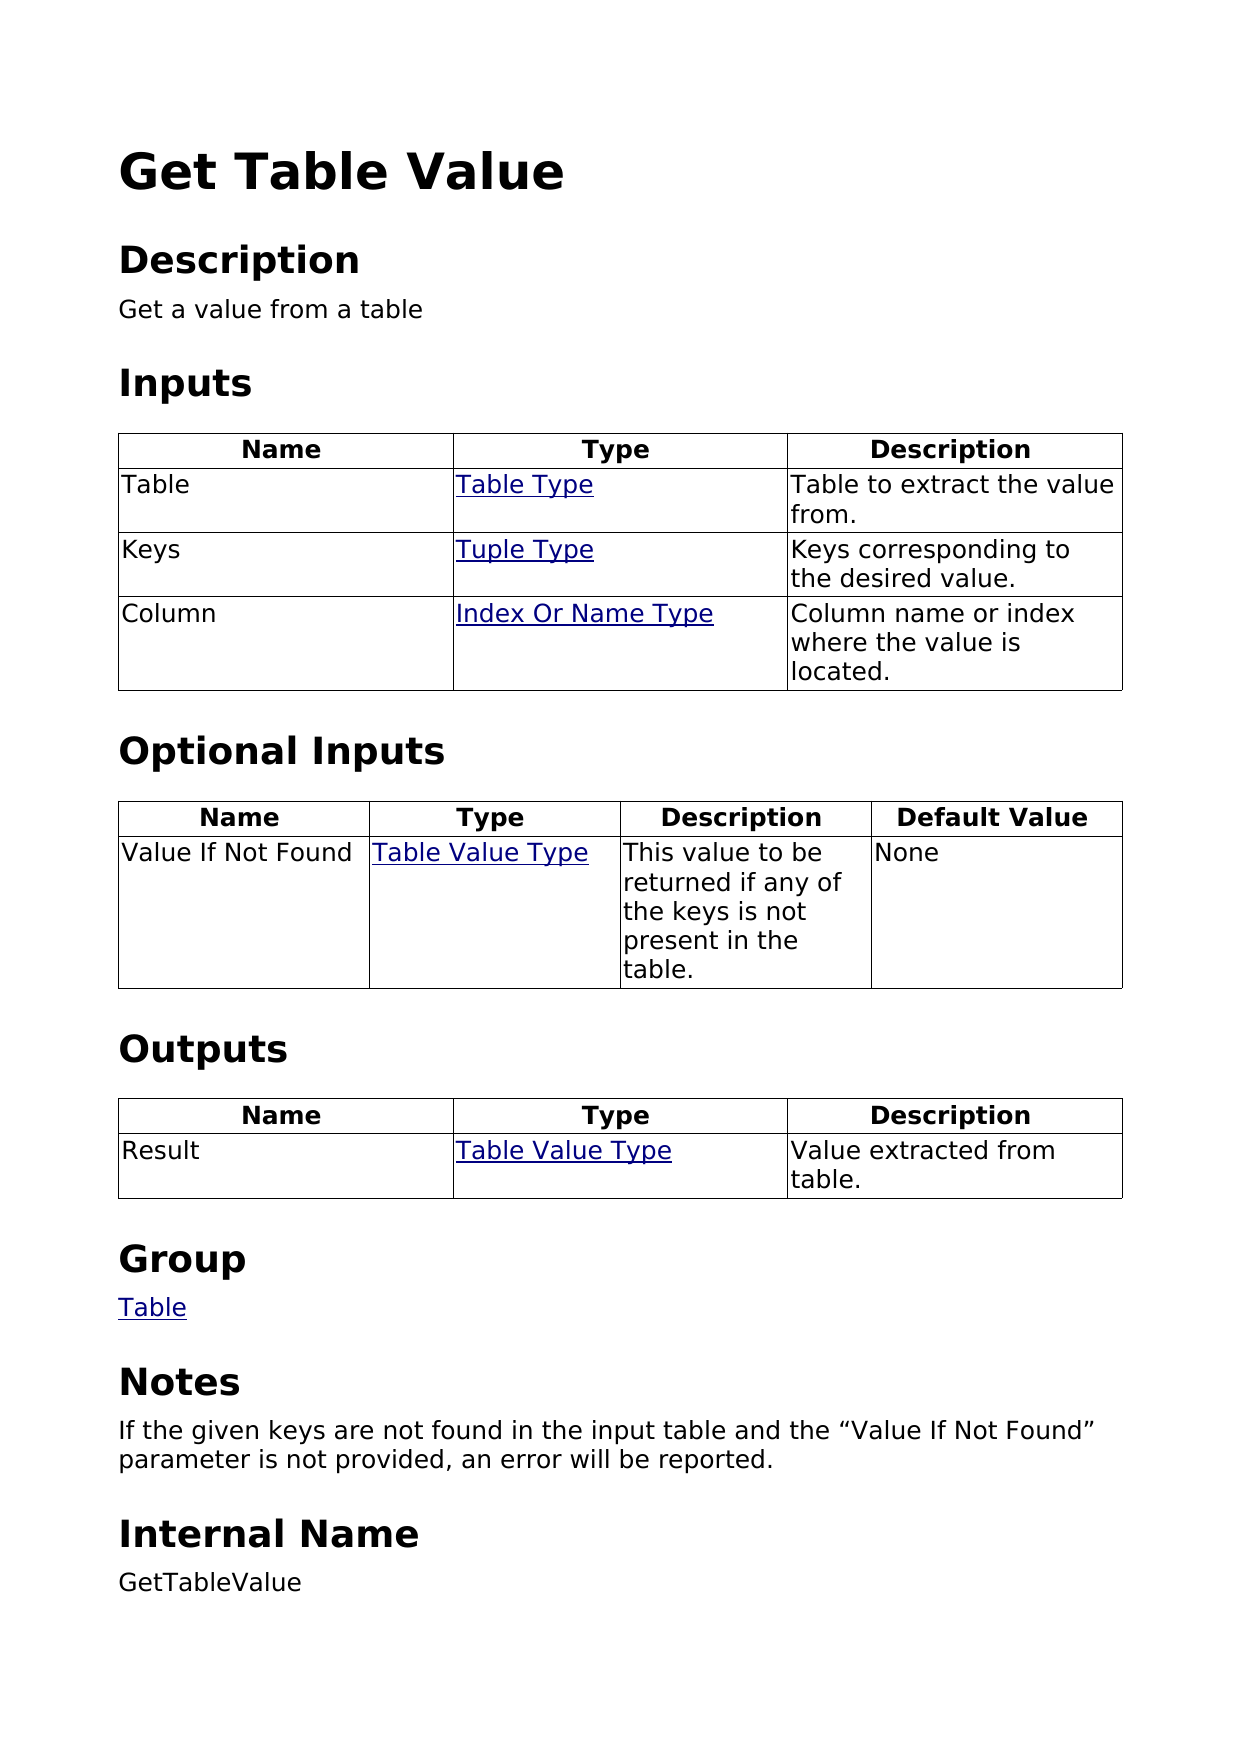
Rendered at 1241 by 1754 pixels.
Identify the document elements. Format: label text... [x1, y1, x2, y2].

table_cell Table Type [454, 469, 787, 532]
table_cell Keys corresponding to the desired value. [788, 533, 1122, 596]
subtitle Get Table Value [118, 143, 1122, 201]
table_header Name [119, 802, 369, 836]
table_cell Value extracted from table. [788, 1134, 1122, 1198]
table_cell Tuple Type [454, 533, 787, 596]
table_cell Table Value Type [454, 1134, 787, 1198]
table_cell Table [119, 469, 453, 532]
table_cell Column [119, 597, 453, 690]
subtitle Description [118, 239, 1122, 282]
text If the given keys are not found in the input table and the “Value If Not Found” parameter is not provided, an error will be reported. [118, 1416, 1122, 1475]
table_cell Table to extract the value from. [788, 469, 1122, 532]
table_header Name [119, 434, 453, 468]
subtitle Inputs [118, 362, 1122, 405]
subtitle Optional Inputs [118, 729, 1122, 773]
table_cell Keys [119, 533, 453, 596]
table_header Default Value [872, 802, 1122, 836]
text Table [118, 1294, 1122, 1323]
table_header Description [621, 802, 871, 836]
table_cell Result [119, 1134, 453, 1198]
table_cell Column name or index where the value is located. [788, 597, 1122, 690]
table_cell This value to be returned if any of the keys is not present in the table. [621, 837, 871, 987]
table_header Type [454, 1099, 787, 1133]
table_header Description [788, 1099, 1122, 1133]
subtitle Notes [118, 1360, 1122, 1404]
subtitle Internal Name [118, 1512, 1122, 1556]
table_header Type [454, 434, 787, 468]
table_header Description [788, 434, 1122, 468]
subtitle Outputs [118, 1027, 1122, 1071]
table_header Name [119, 1099, 453, 1133]
table_cell Value If Not Found [119, 837, 369, 987]
table_cell None [872, 837, 1122, 987]
table_cell Index Or Name Type [454, 597, 787, 690]
table_header Type [370, 802, 620, 836]
text Get a value from a table [118, 295, 1122, 324]
table_cell Table Value Type [370, 837, 620, 987]
subtitle Group [118, 1237, 1122, 1281]
text GetTableValue [118, 1568, 1122, 1598]
